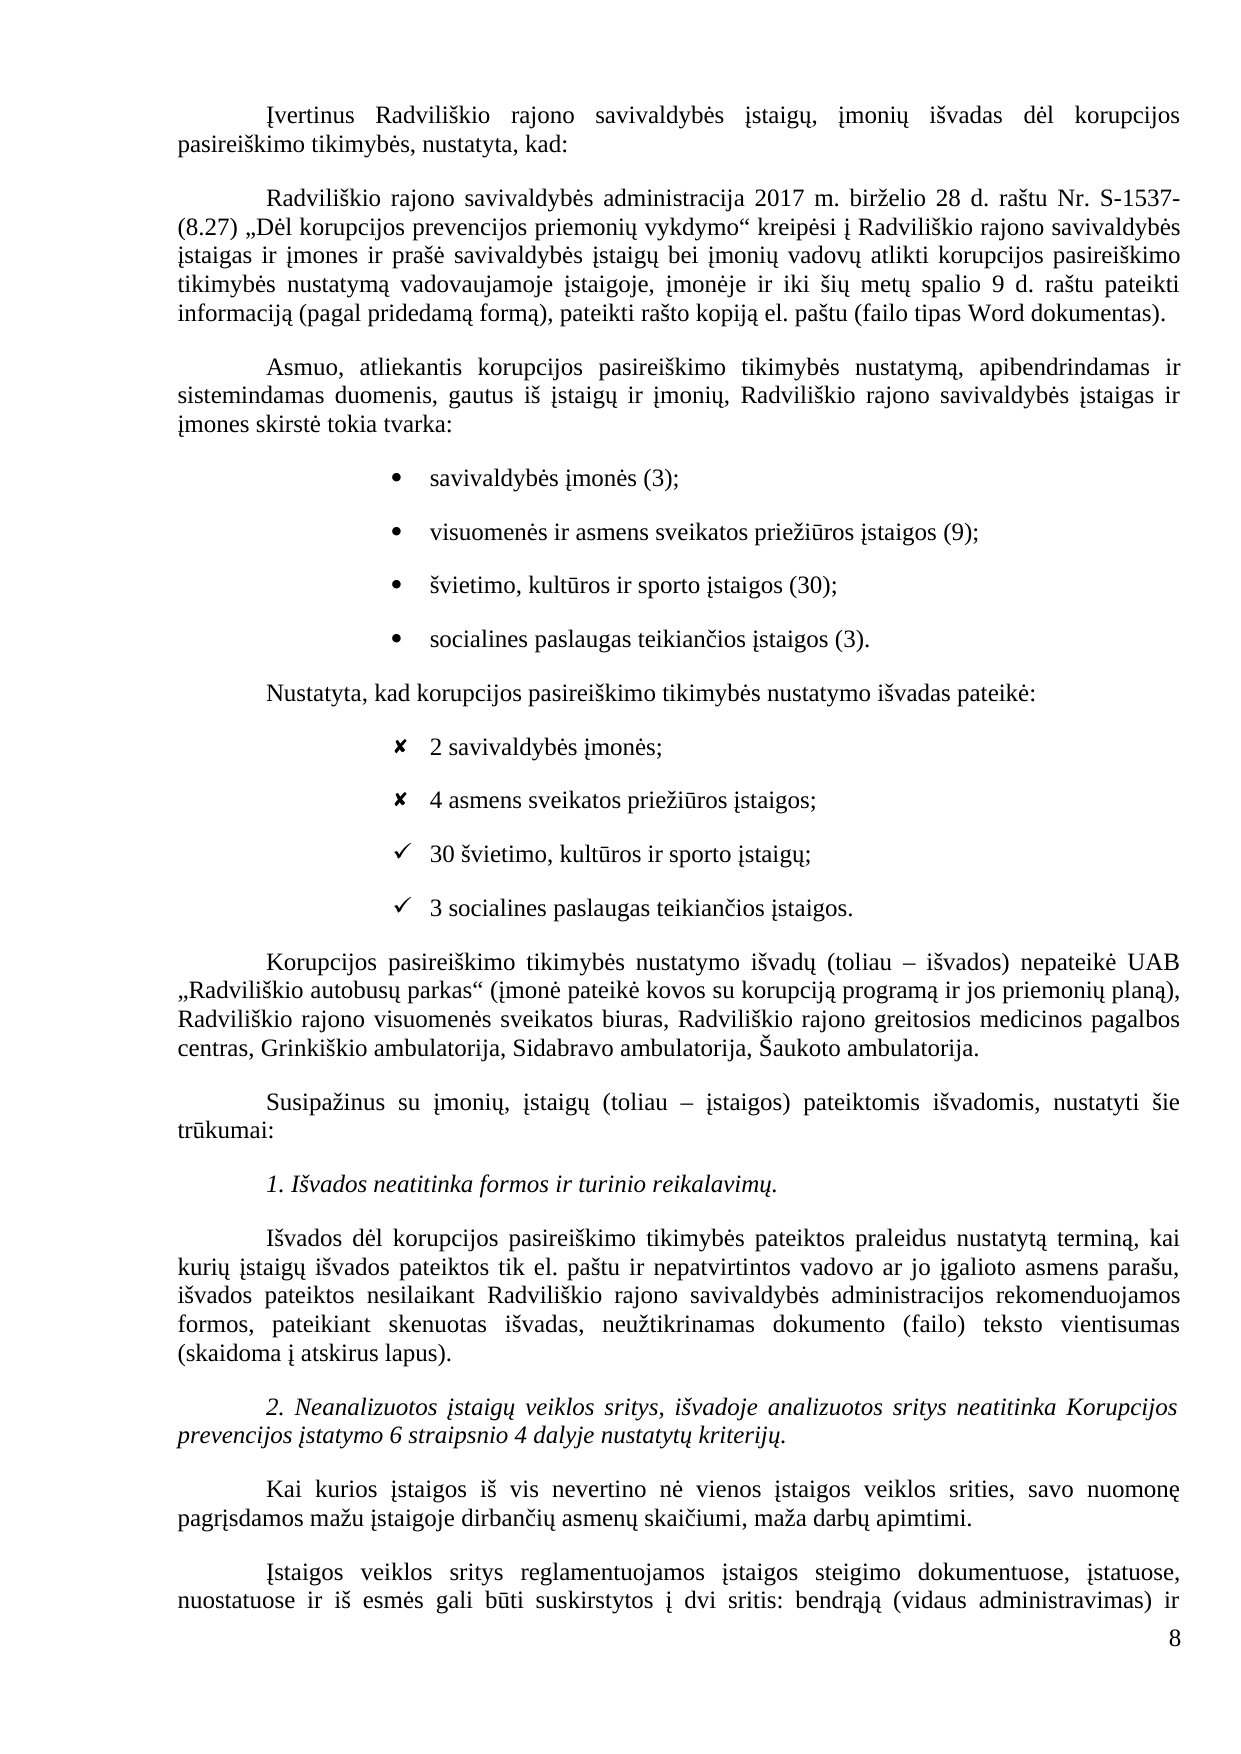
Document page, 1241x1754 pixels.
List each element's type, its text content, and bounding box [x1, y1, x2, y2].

text Kai kurios įstaigos iš vis nevertino nė vienos įstaigos veiklos srities, savo nuomonę pagrįsdamos mažu įstaigoje dirbančių asmenų skaičiumi, maža darbų apimtimi. [177, 1474, 1181, 1532]
text Įvertinus Radviliškio rajono savivaldybės įstaigų, įmonių išvadas dėl korupcijos pasireiškimo tikimybės, nustatyta, kad: [177, 100, 1181, 158]
text Korupcijos pasireiškimo tikimybės nustatymo išvadų (toliau – išvados) nepateikė UAB „Radviliškio autobusų parkas“ (įmonė pateikė kovos su korupciją programą ir jos priemonių planą), Radviliškio rajono visuomenės sveikatos biuras, Radviliškio rajono greitosios medicinos pagalbos centras, Grinkiškio ambulatorija, Sidabravo ambulatorija, Šaukoto ambulatorija. [177, 947, 1181, 1062]
text Susipažinus su įmonių, įstaigų (toliau – įstaigos) pateiktomis išvadomis, nustatyti šie trūkumai: [177, 1087, 1181, 1144]
text Asmuo, atliekantis korupcijos pasireiškimo tikimybės nustatymą, apibendrindamas ir sistemindamas duomenis, gautus iš įstaigų ir įmonių, Radviliškio rajono savivaldybės įstaigas ir įmones skirstė tokia tvarka: [177, 352, 1181, 438]
list socialines paslaugas teikiančios įstaigos (3). [303, 624, 1181, 653]
list 30 švietimo, kultūros ir sporto įstaigų; [303, 839, 1181, 868]
list švietimo, kultūros ir sporto įstaigos (30); [303, 570, 1181, 599]
text Nustatyta, kad korupcijos pasireiškimo tikimybės nustatymo išvadas pateikė: [177, 678, 1181, 707]
text Įstaigos veiklos sritys reglamentuojamos įstaigos steigimo dokumentuose, įstatuose, nuostatuose ir iš esmės gali būti suskirstytos į dvi sritis: bendrąją (vidaus administravimas) ir [177, 1557, 1181, 1614]
text 1. Išvados neatitinka formos ir turinio reikalavimų. [177, 1169, 1181, 1198]
text Radviliškio rajono savivaldybės administracija 2017 m. birželio 28 d. raštu Nr. S-1537-(8.27) „Dėl korupcijos prevencijos priemonių vykdymo“ kreipėsi į Radviliškio rajono savivaldybės įstaigas ir įmones ir prašė savivaldybės įstaigų bei įmonių vadovų atlikti korupcijos pasireiškimo tikimybės nustatymą vadovaujamoje įstaigoje, įmonėje ir iki šių metų spalio 9 d. raštu pateikti informaciją (pagal pridedamą formą), pateikti rašto kopiją el. paštu (failo tipas Word dokumentas). [177, 183, 1181, 327]
text 2. Neanalizuotos įstaigų veiklos sritys, išvadoje analizuotos sritys neatitinka Korupcijos prevencijos įstatymo 6 straipsnio 4 dalyje nustatytų kriterijų. [177, 1392, 1181, 1449]
list savivaldybės įmonės (3); [303, 463, 1181, 492]
text Išvados dėl korupcijos pasireiškimo tikimybės pateiktos praleidus nustatytą terminą, kai kurių įstaigų išvados pateiktos tik el. paštu ir nepatvirtintos vadovo ar jo įgalioto asmens parašu, išvados pateiktos nesilaikant Radviliškio rajono savivaldybės administracijos rekomenduojamos formos, pateikiant skenuotas išvadas, neužtikrinamas dokumento (failo) teksto vientisumas (skaidoma į atskirus lapus). [177, 1223, 1181, 1367]
list 3 socialines paslaugas teikiančios įstaigos. [303, 893, 1181, 922]
list 4 asmens sveikatos priežiūros įstaigos; [303, 785, 1181, 814]
list 2 savivaldybės įmonės; [303, 732, 1181, 760]
list visuomenės ir asmens sveikatos priežiūros įstaigos (9); [303, 517, 1181, 545]
